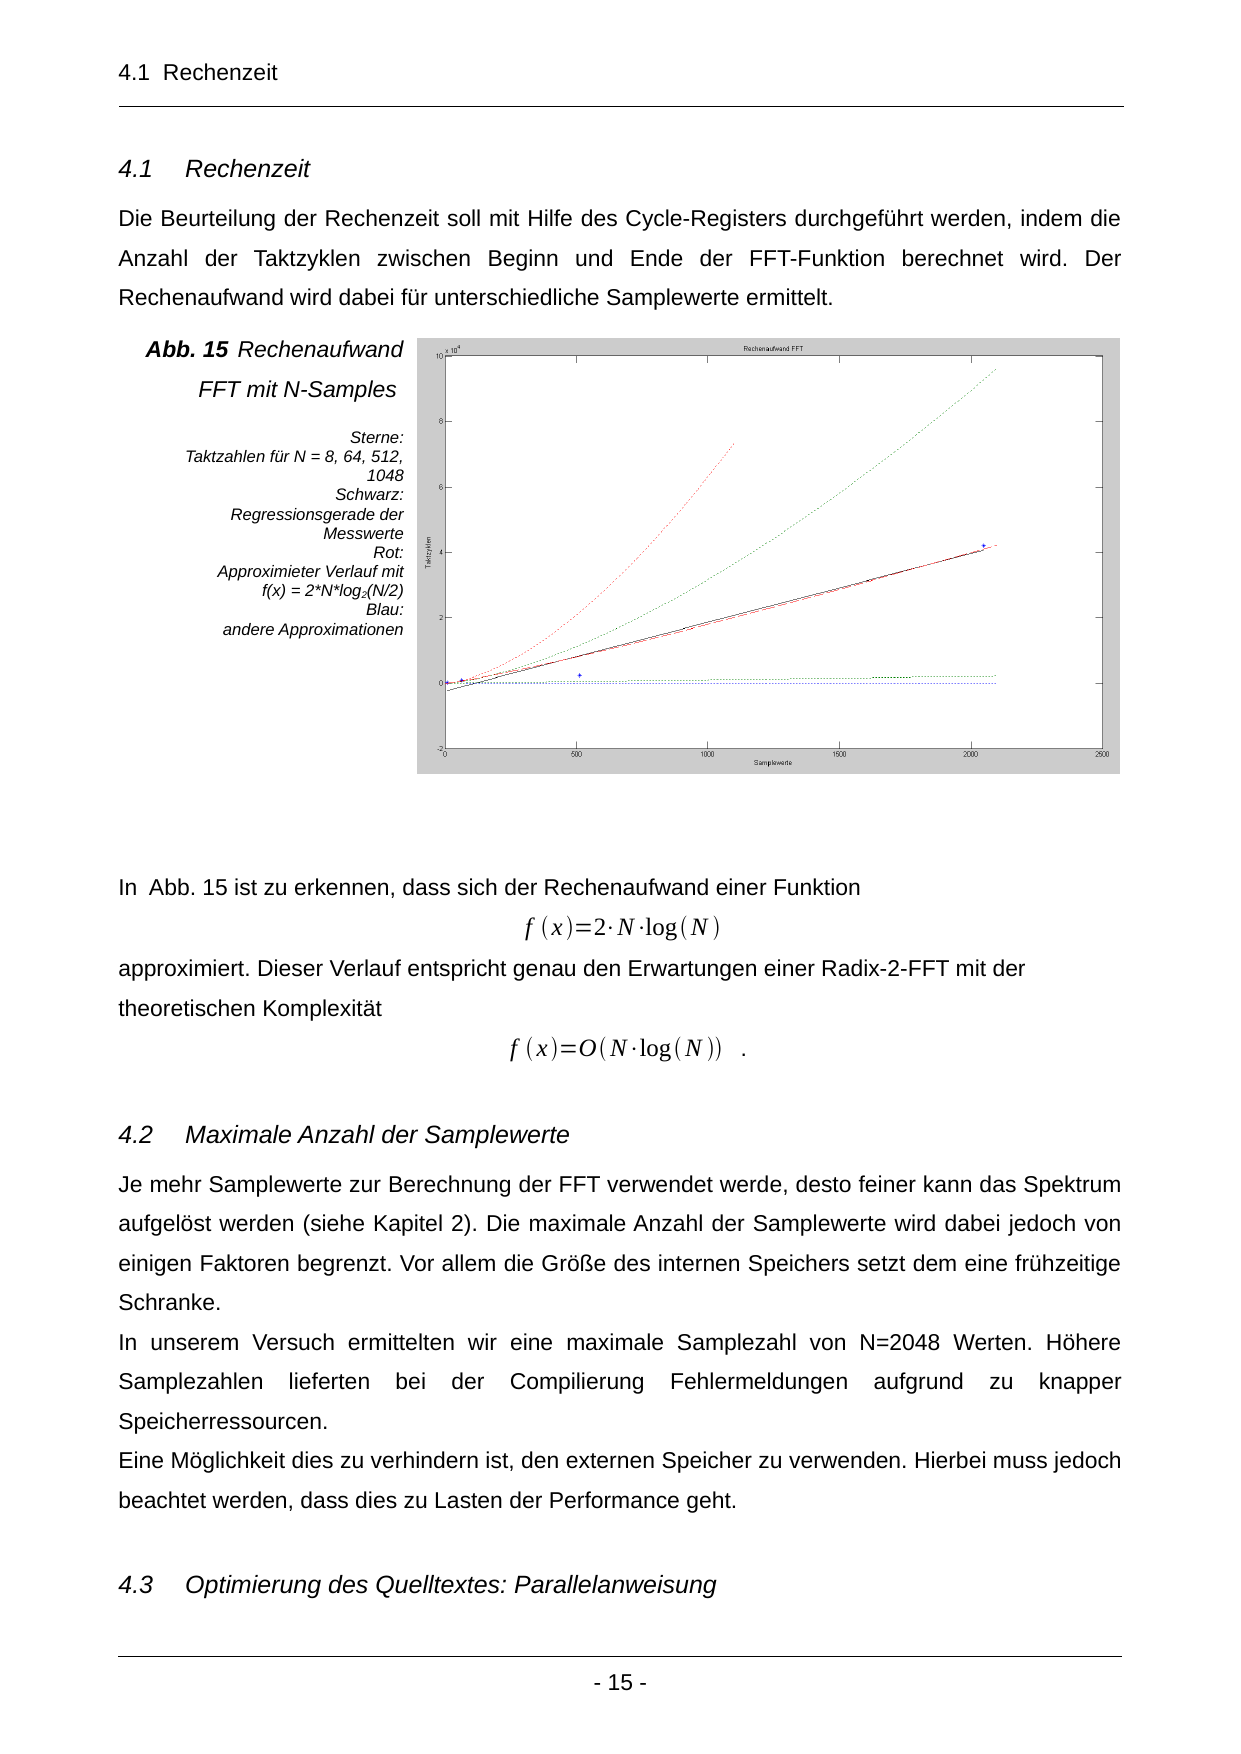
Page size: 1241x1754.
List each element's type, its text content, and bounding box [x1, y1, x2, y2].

text andere Approximationen [118, 619, 417, 638]
text In Abb. 15 ist zu erkennen, dass sich der Rechenaufwand einer Funktion [118, 874, 1122, 900]
text Approximieter Verlauf mit [118, 562, 417, 581]
text Je mehr Samplewerte zur Berechnung der FFT verwendet werde, desto feiner kann das Spektrum aufgelöst werden (siehe Kapitel 2). Die maximale Anzahl der Samplewerte wird dabei jedoch von einigen Faktoren begrenzt. Vor allem die Größe des internen Speichers setzt dem eine frühzeitige Schranke. [118, 1171, 1122, 1316]
text Schwarz: [118, 485, 417, 504]
text Regressionsgerade der Messwerte [118, 504, 417, 543]
text f(x) = 2*N*log2(N/2) [118, 581, 417, 600]
text Blau: [118, 600, 417, 619]
subtitle Maximale Anzahl der Samplewerte [118, 1120, 1122, 1149]
text In unserem Versuch ermittelten wir eine maximale Samplezahl von N=2048 Werten. Höhere Samplezahlen lieferten bei der Compilierung Fehlermeldungen aufgrund zu knapper Speicherressourcen. [118, 1329, 1122, 1434]
text . [118, 1034, 1122, 1063]
text Die Beurteilung der Rechenzeit soll mit Hilfe des Cycle-Registers durchgeführt werden, indem die Anzahl der Taktzyklen zwischen Beginn und Ende der FFT-Funktion berechnet wird. Der Rechenaufwand wird dabei für unterschiedliche Samplewerte ermittelt. [118, 205, 1122, 311]
picture [417, 338, 1120, 774]
text Eine Möglichkeit dies zu verhindern ist, den externen Speicher zu verwenden. Hierbei muss jedoch beachtet werden, dass dies zu Lasten der Performance geht. [118, 1447, 1122, 1513]
list Rechenaufwand FFT mit N-Samples [118, 336, 1122, 402]
text Taktzahlen für N = 8, 64, 512, 1048 [118, 447, 417, 485]
subtitle Optimierung des Quelltextes: Parallelanweisung [118, 1570, 1122, 1599]
text Rot: [118, 543, 417, 562]
text approximiert. Dieser Verlauf entspricht genau den Erwartungen einer Radix-2-FFT mit der theoretischen Komplexität [118, 955, 1122, 1021]
subtitle Rechenzeit [118, 154, 1122, 183]
text Sterne: [118, 428, 417, 447]
